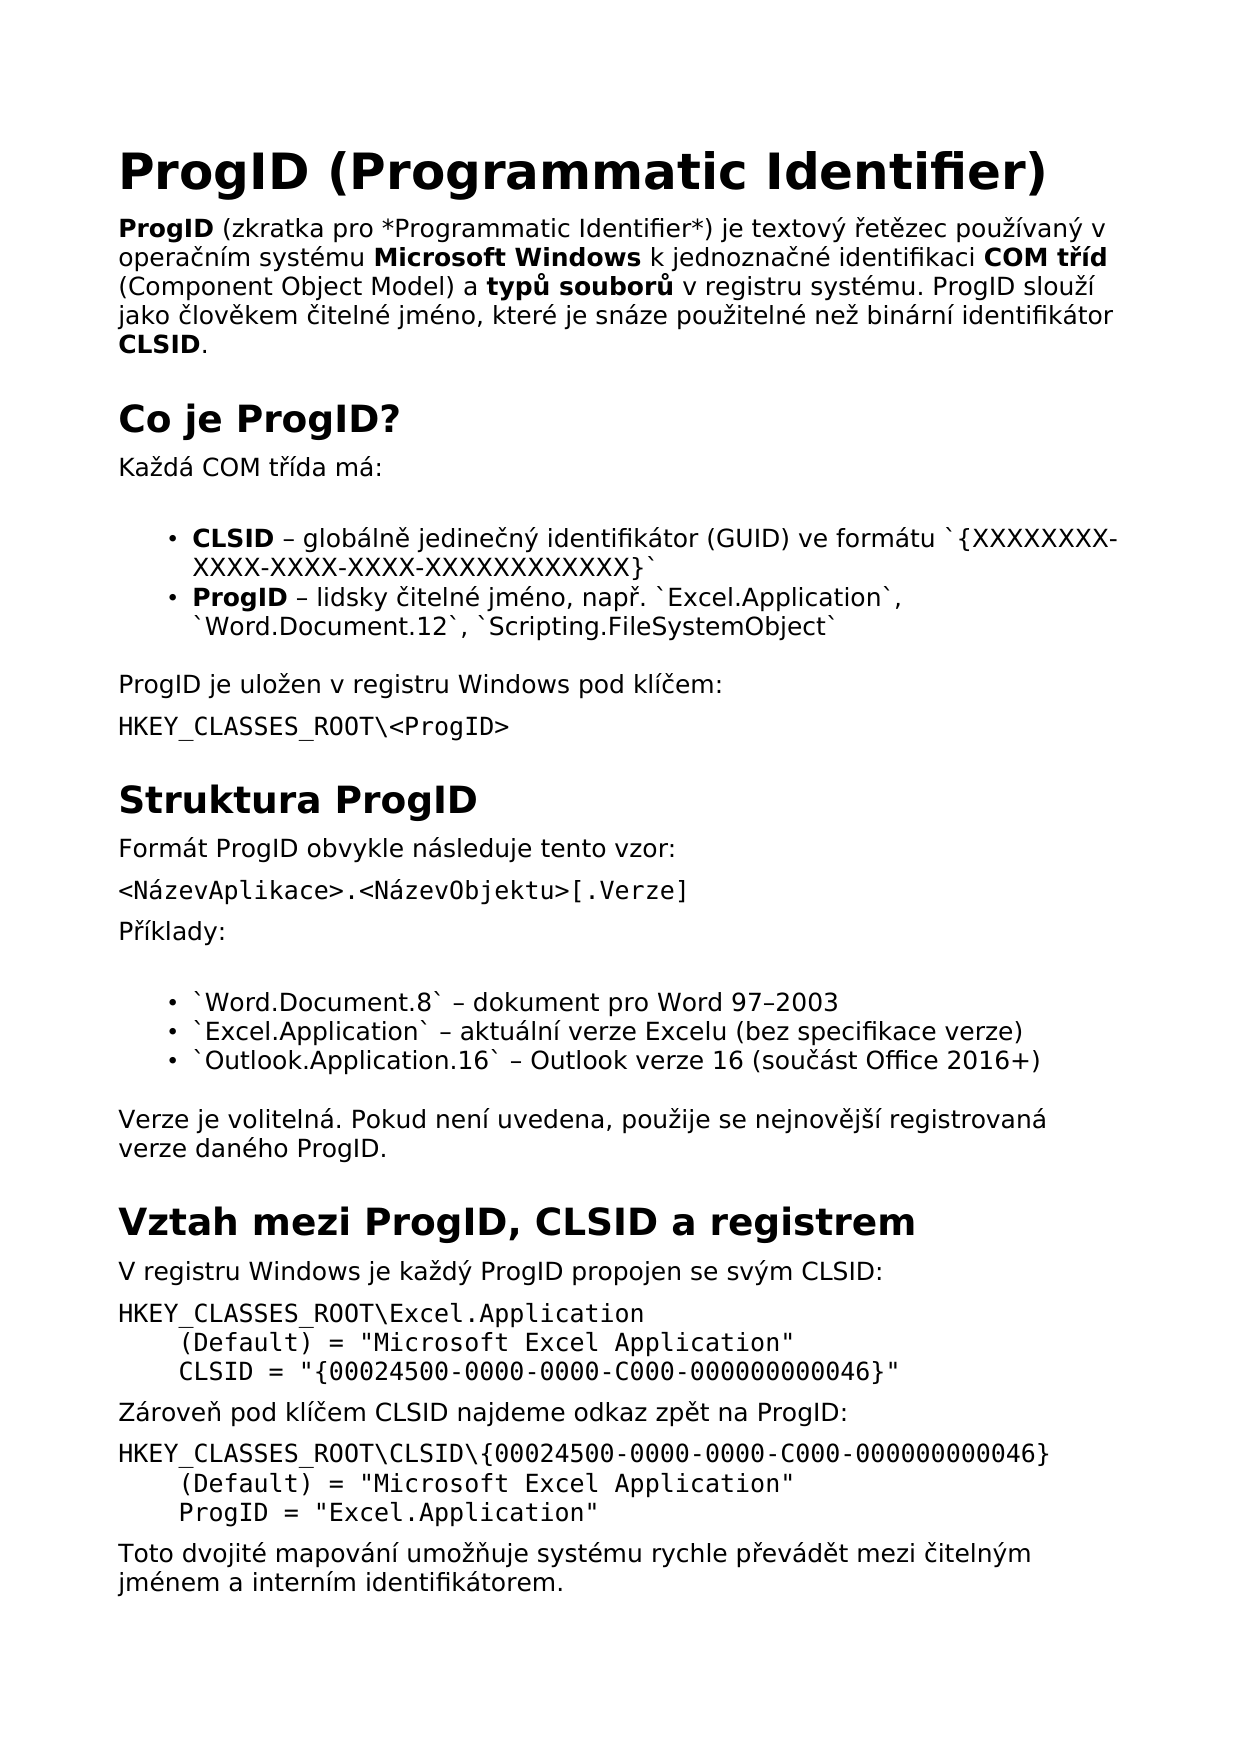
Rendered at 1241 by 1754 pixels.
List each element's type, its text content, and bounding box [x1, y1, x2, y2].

list CLSID – globálně jedinečný identifikátor (GUID) ve formátu `{XXXXXXXX-XXXX-XXXX-XXXX-XXXXXXXXXXXX}` [177, 524, 1122, 583]
list ProgID – lidsky čitelné jméno, např. `Excel.Application`, `Word.Document.12`, `Scripting.FileSystemObject` [177, 583, 1122, 641]
text ProgID (zkratka pro *Programmatic Identifier*) je textový řetězec používaný v operačním systému Microsoft Windows k jednoznačné identifikaci COM tříd (Component Object Model) a typů souborů v registru systému. ProgID slouží jako člověkem čitelné jméno, které je snáze použitelné než binární identifikátor CLSID. [118, 214, 1122, 360]
text ProgID je uložen v registru Windows pod klíčem: [118, 671, 1122, 700]
text <NázevAplikace>.<NázevObjektu>[.Verze] [118, 876, 1122, 905]
text Toto dvojité mapování umožňuje systému rychle převádět mezi čitelným jménem a interním identifikátorem. [118, 1539, 1122, 1597]
subtitle Struktura ProgID [118, 778, 1122, 822]
list `Outlook.Application.16` – Outlook verze 16 (součást Office 2016+) [177, 1046, 1122, 1076]
text Každá COM třída má: [118, 453, 1122, 482]
text V registru Windows je každý ProgID propojen se svým CLSID: [118, 1257, 1122, 1286]
subtitle Co je ProgID? [118, 397, 1122, 441]
text Příklady: [118, 917, 1122, 946]
text Formát ProgID obvykle následuje tento vzor: [118, 834, 1122, 863]
text HKEY_CLASSES_ROOT\CLSID\{00024500-0000-0000-C000-000000000046} (Default) = "Microsoft Excel Application" ProgID = "Excel.Application" [118, 1440, 1122, 1527]
text Verze je volitelná. Pokud není uvedena, použije se nejnovější registrovaná verze daného ProgID. [118, 1105, 1122, 1163]
subtitle ProgID (Programmatic Identifier) [118, 143, 1122, 201]
text HKEY_CLASSES_ROOT\Excel.Application (Default) = "Microsoft Excel Application" CLSID = "{00024500-0000-0000-C000-000000000046}" [118, 1299, 1122, 1386]
subtitle Vztah mezi ProgID, CLSID a registrem [118, 1201, 1122, 1244]
text HKEY_CLASSES_ROOT\<ProgID> [118, 712, 1122, 741]
text Zároveň pod klíčem CLSID najdeme odkaz zpět na ProgID: [118, 1398, 1122, 1427]
list `Word.Document.8` – dokument pro Word 97–2003 [177, 988, 1122, 1017]
list `Excel.Application` – aktuální verze Excelu (bez specifikace verze) [177, 1017, 1122, 1046]
